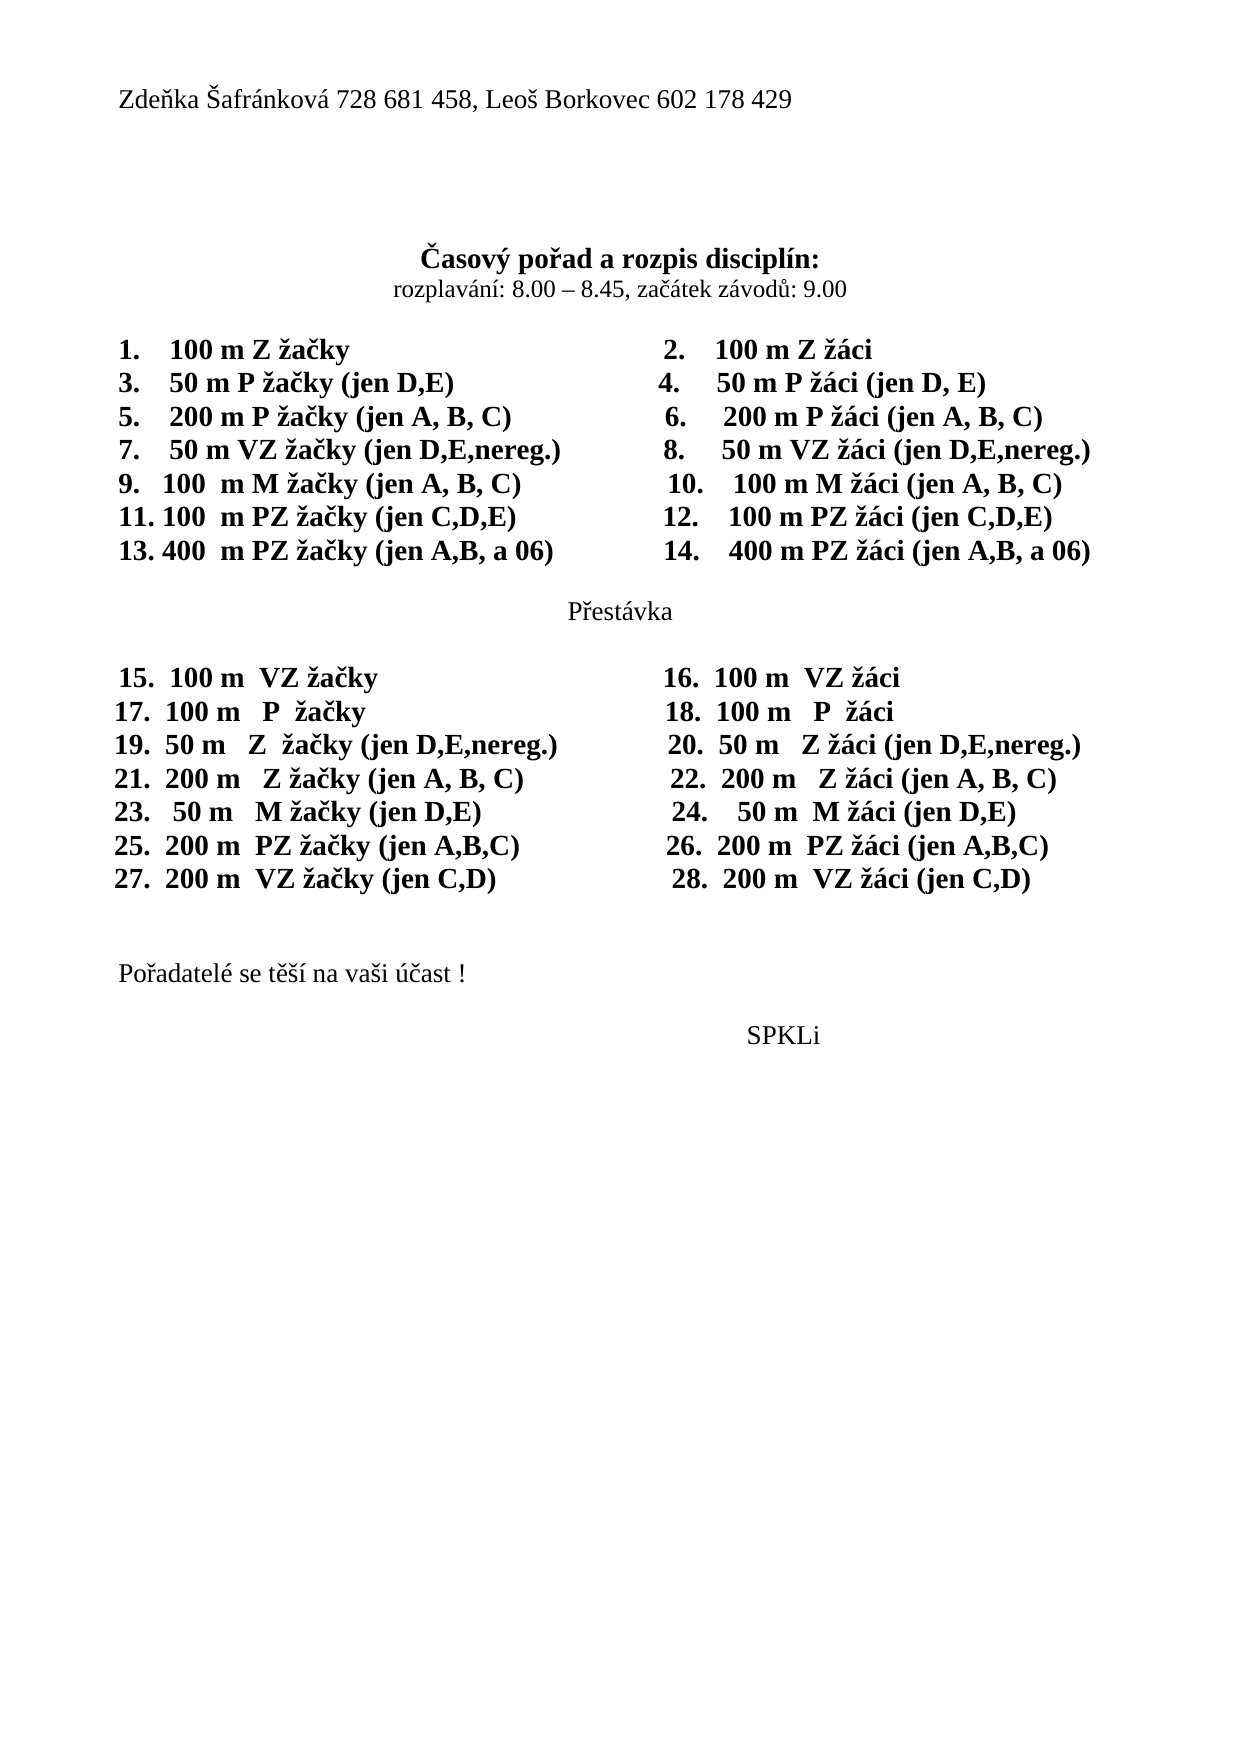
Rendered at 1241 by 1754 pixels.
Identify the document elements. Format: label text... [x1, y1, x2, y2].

text 13. 400 m PZ žačky (jen A,B, a 06) 14. 400 m PZ žáci (jen A,B, a 06) [118, 533, 1122, 567]
text 15. 100 m VZ žačky 16. 100 m VZ žáci [118, 660, 1122, 694]
text 7. 50 m VZ žačky (jen D,E,nereg.) 8. 50 m VZ žáci (jen D,E,nereg.) [118, 432, 1122, 466]
text 9. 100 m M žačky (jen A, B, C) 10. 100 m M žáci (jen A, B, C) [118, 466, 1122, 499]
text 23. 50 m M žačky (jen D,E) 24. 50 m M žáci (jen D,E) [99, 794, 1122, 828]
text Časový pořad a rozpis disciplín: [118, 241, 1122, 274]
text SPKLi [118, 1019, 1122, 1051]
text 27. 200 m VZ žačky (jen C,D) 28. 200 m VZ žáci (jen C,D) [99, 861, 1122, 895]
text rozplavání: 8.00 – 8.45, začátek závodů: 9.00 [118, 274, 1122, 303]
text 17. 100 m P žačky 18. 100 m P žáci [99, 694, 1122, 727]
text 21. 200 m Z žačky (jen A, B, C) 22. 200 m Z žáci (jen A, B, C) [99, 761, 1122, 794]
text 5. 200 m P žačky (jen A, B, C) 6. 200 m P žáci (jen A, B, C) [118, 399, 1122, 432]
text Přestávka [118, 595, 1122, 627]
text 25. 200 m PZ žačky (jen A,B,C) 26. 200 m PZ žáci (jen A,B,C) [99, 828, 1122, 861]
text 1. 100 m Z žačky 2. 100 m Z žáci [118, 332, 1122, 365]
text 11. 100 m PZ žačky (jen C,D,E) 12. 100 m PZ žáci (jen C,D,E) [118, 499, 1122, 533]
text Zdeňka Šafránková 728 681 458, Leoš Borkovec 602 178 429 [118, 83, 1122, 114]
text 3. 50 m P žačky (jen D,E) 4. 50 m P žáci (jen D, E) [118, 365, 1122, 399]
text 19. 50 m Z žačky (jen D,E,nereg.) 20. 50 m Z žáci (jen D,E,nereg.) [99, 727, 1122, 761]
subtitle Pořadatelé se těší na vaši účast ! [118, 957, 1122, 988]
